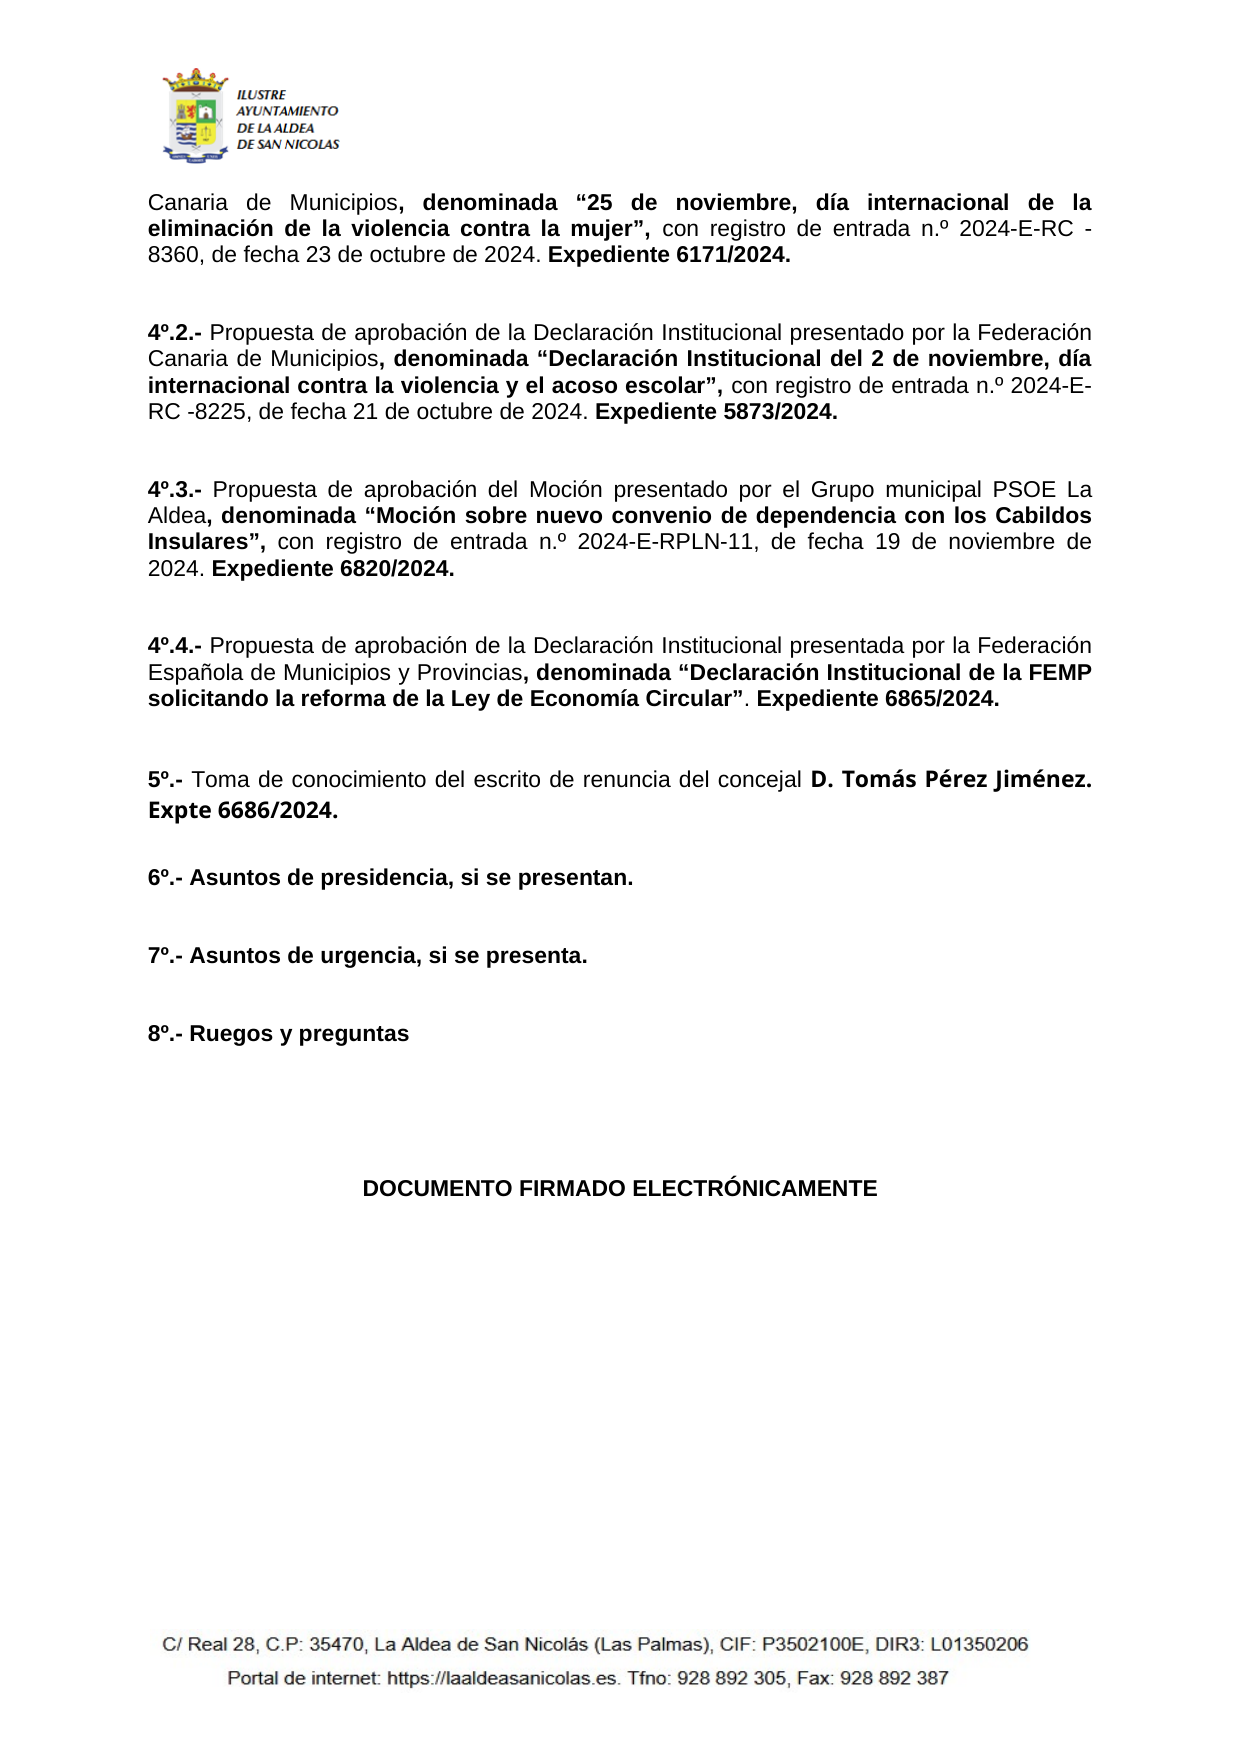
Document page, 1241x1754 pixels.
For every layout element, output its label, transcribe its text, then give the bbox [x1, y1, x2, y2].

text DOCUMENTO FIRMADO ELECTRÓNICAMENTE [148, 1175, 1093, 1201]
text Canaria de Municipios, denominada “25 de noviembre, día internacional de la eliminación de la violencia contra la mujer”, con registro de entrada n.º 2024-E-RC -8360, de fecha 23 de octubre de 2024. Expediente 6171/2024. [148, 188, 1093, 267]
picture [151, 1629, 1035, 1693]
text 6º.- Asuntos de presidencia, si se presentan. [148, 864, 1093, 891]
text 7º.- Asuntos de urgencia, si se presenta. [148, 942, 1093, 968]
text 5º.- Toma de conocimiento del escrito de renuncia del concejal D. Tomás Pérez Jiménez. Expte 6686/2024. [148, 763, 1093, 825]
text 4º.2.- Propuesta de aprobación de la Declaración Institucional presentado por la Federación Canaria de Municipios, denominada “Declaración Institucional del 2 de noviembre, día internacional contra la violencia y el acoso escolar”, con registro de entrada n.º 2024-E-RC -8225, de fecha 21 de octubre de 2024. Expediente 5873/2024. [148, 319, 1093, 424]
text 4º.4.- Propuesta de aprobación de la Declaración Institucional presentada por la Federación Española de Municipios y Provincias, denominada “Declaración Institucional de la FEMP solicitando la reforma de la Ley de Economía Circular”. Expediente 6865/2024. [148, 632, 1093, 711]
picture [149, 60, 355, 171]
text 4º.3.- Propuesta de aprobación del Moción presentado por el Grupo municipal PSOE La Aldea, denominada “Moción sobre nuevo convenio de dependencia con los Cabildos Insulares”, con registro de entrada n.º 2024-E-RPLN-11, de fecha 19 de noviembre de 2024. Expediente 6820/2024. [148, 476, 1093, 581]
text 8º.- Ruegos y preguntas [148, 1019, 1093, 1046]
